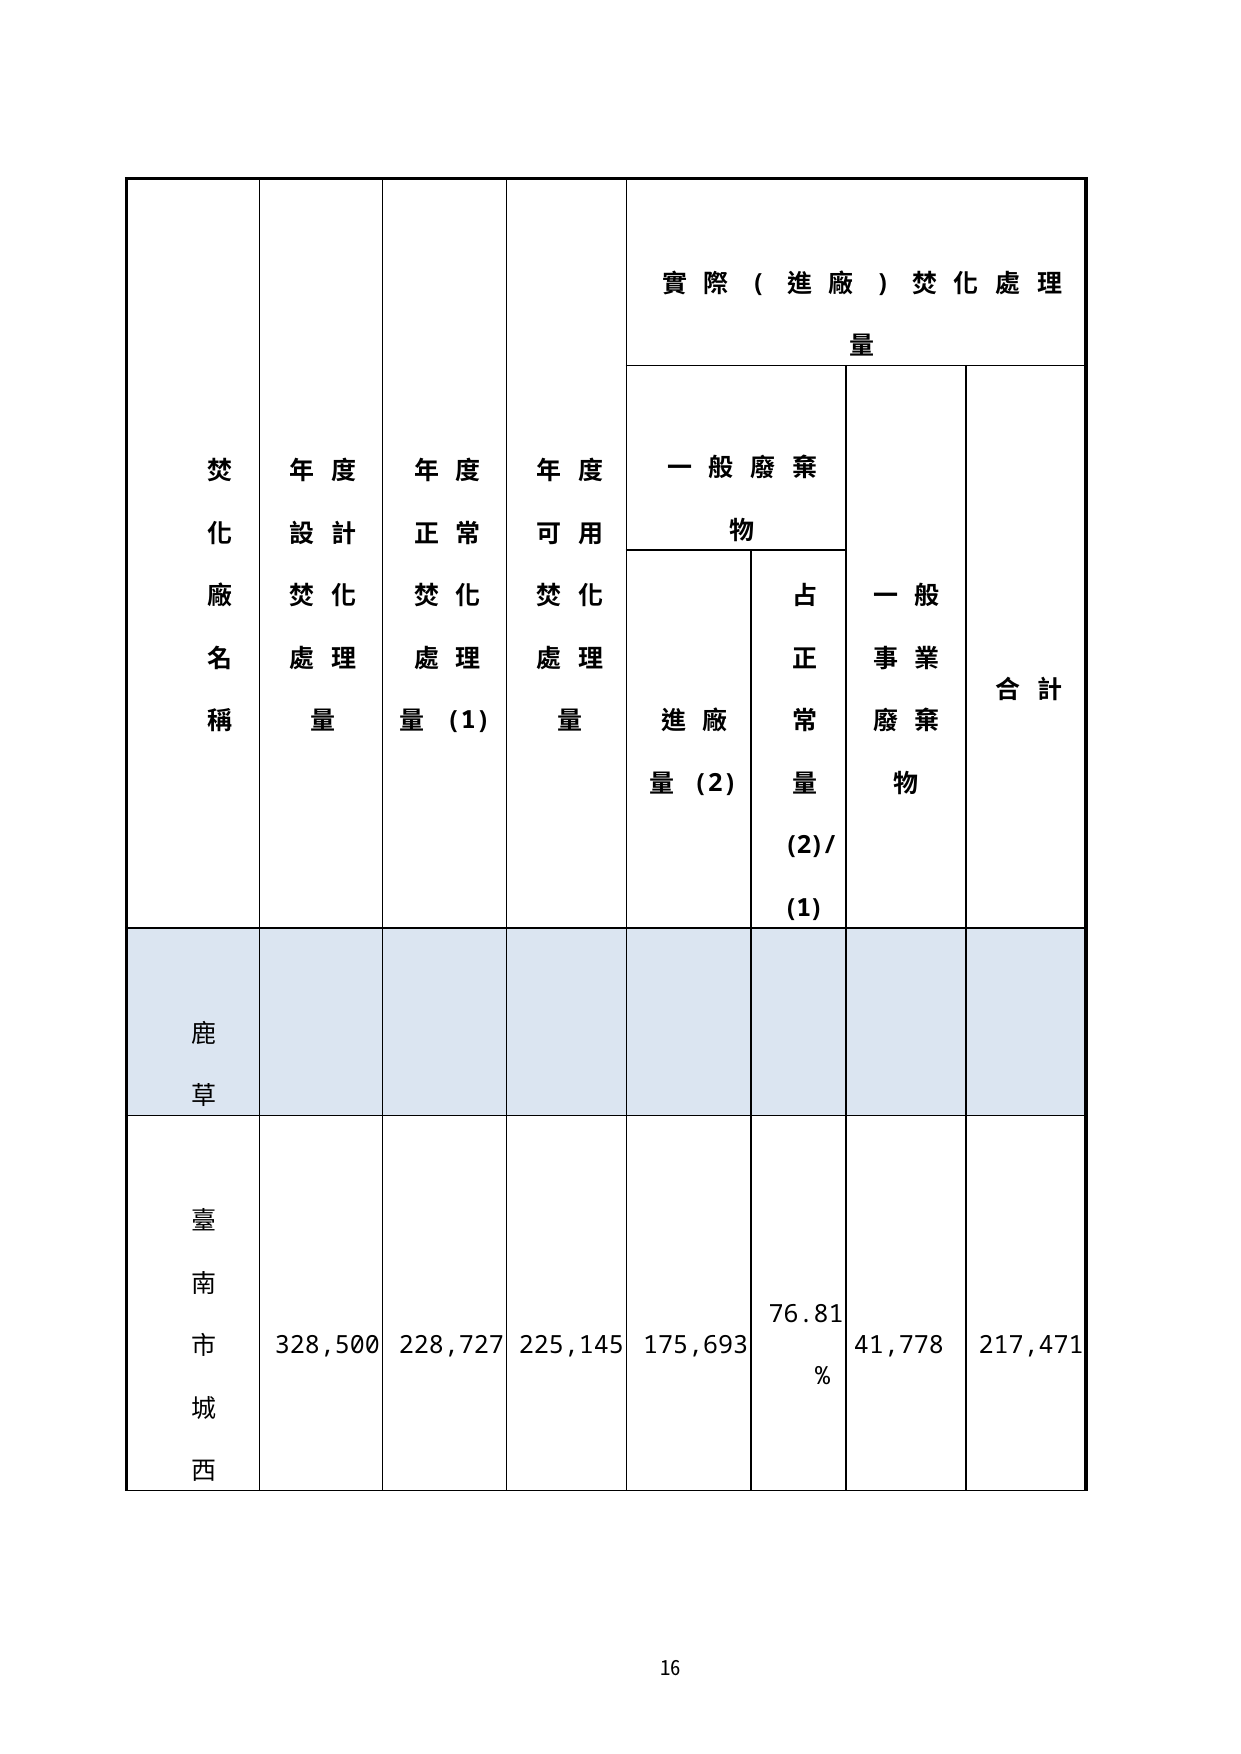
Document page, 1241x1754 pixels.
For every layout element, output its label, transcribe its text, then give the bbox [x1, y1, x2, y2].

table_cell 占正常量(2)/(1) [752, 551, 845, 927]
table_cell 鹿草 [128, 929, 259, 1115]
table_header 年度設計焚化處理量 [260, 180, 382, 927]
table_cell [383, 929, 506, 1115]
table_cell 175,693 [627, 1116, 750, 1490]
table_header 焚化廠名稱 [128, 180, 259, 927]
table_cell 進廠量(2) [627, 551, 750, 927]
table_header 年度可用焚化處理量 [507, 180, 626, 927]
table_cell 225,145 [507, 1116, 626, 1490]
table_cell [627, 929, 750, 1115]
table_cell 臺南市城西 [128, 1116, 259, 1490]
table_cell 41,778 [847, 1116, 965, 1490]
table_cell 328,500 [260, 1116, 382, 1490]
table_cell 76.81% [752, 1116, 845, 1490]
table_header 實際(進廠)焚化處理量 [627, 180, 1084, 365]
table_cell [260, 929, 382, 1115]
table_cell [507, 929, 626, 1115]
table_cell [967, 929, 1084, 1115]
table_cell 合計 [967, 366, 1084, 927]
table_cell [752, 929, 845, 1115]
table_header 年度正常焚化處理量(1) [383, 180, 506, 927]
table_cell 217,471 [967, 1116, 1084, 1490]
table_cell 一般事業廢棄物 [847, 366, 965, 927]
table_cell [847, 929, 965, 1115]
table_cell 228,727 [383, 1116, 506, 1490]
table_cell 一般廢棄物 [627, 366, 845, 549]
